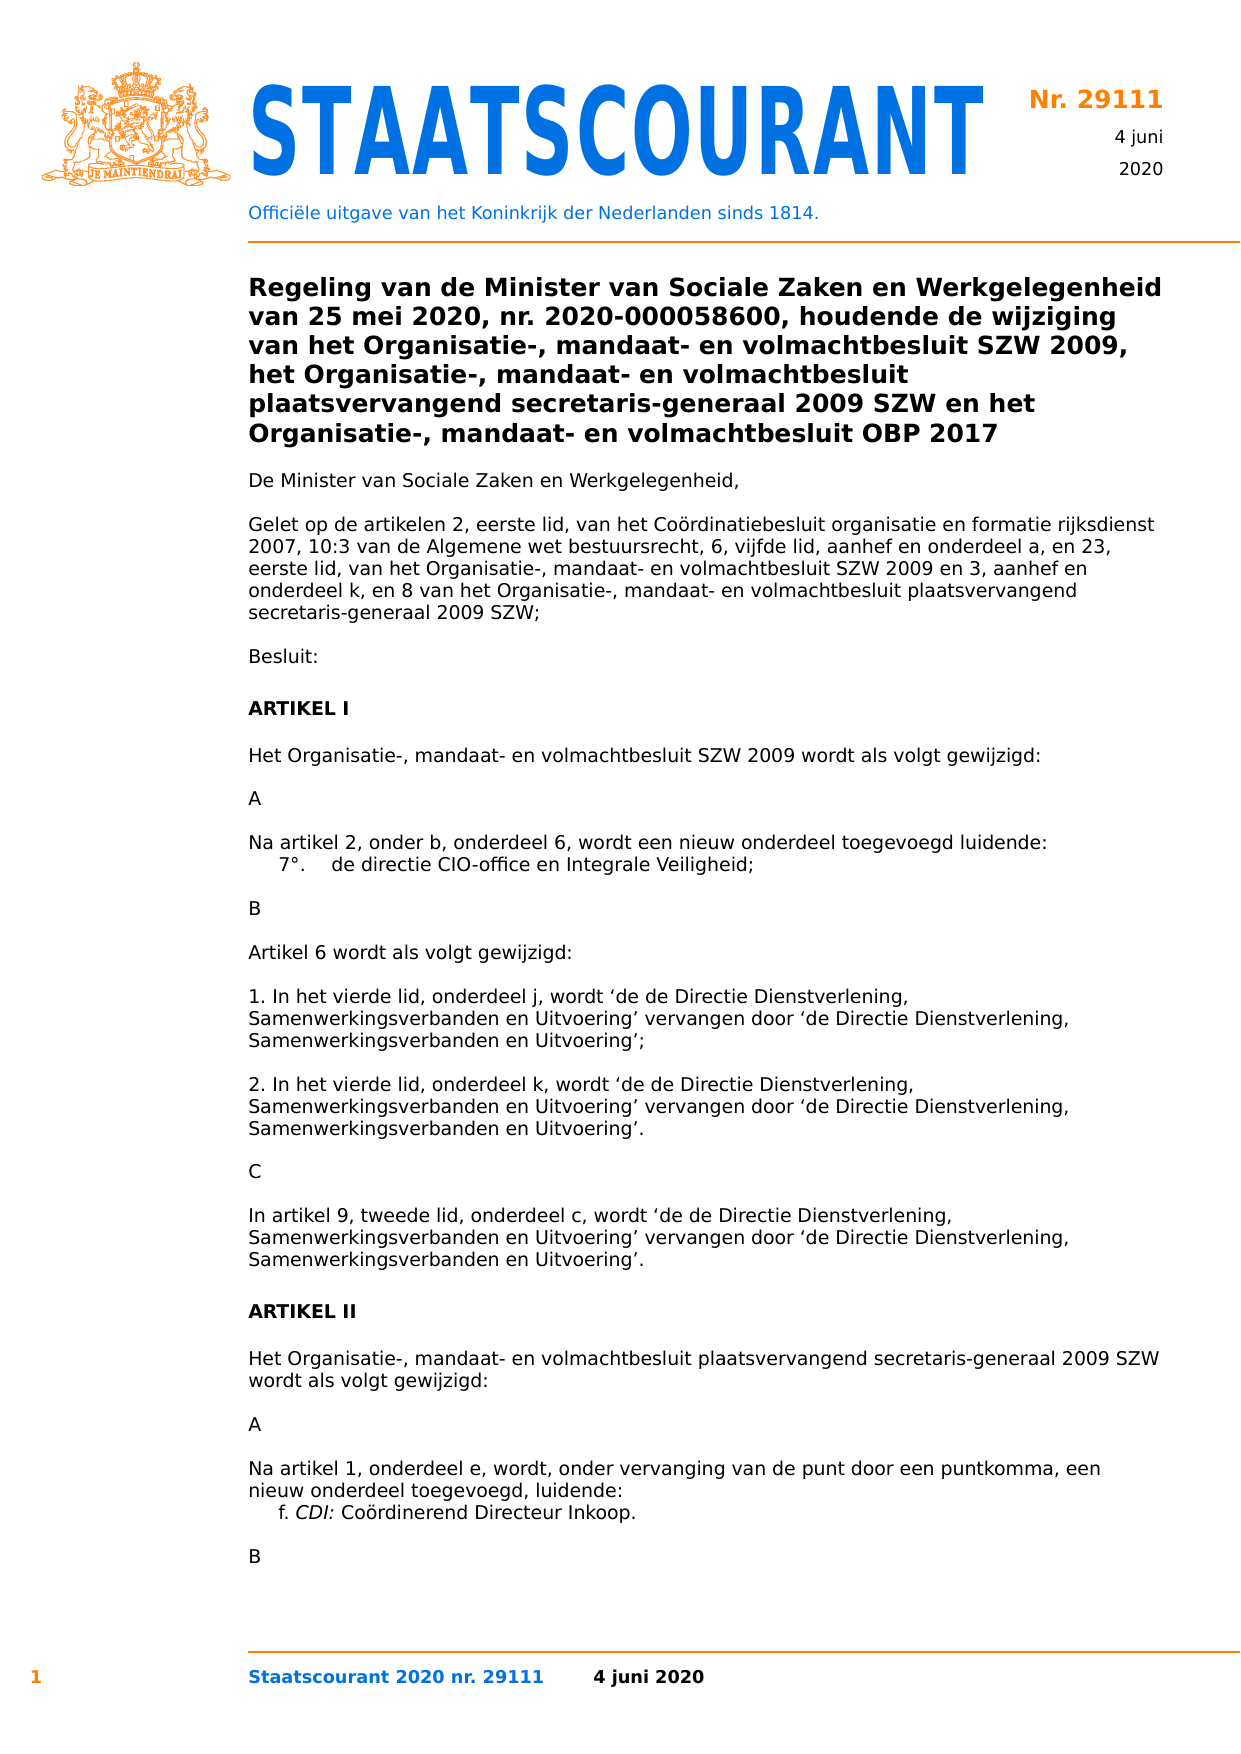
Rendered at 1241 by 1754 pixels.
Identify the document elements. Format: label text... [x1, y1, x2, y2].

text De Minister van Sociale Zaken en Werkgelegenheid, [248, 470, 1163, 492]
text B [248, 1546, 1163, 1568]
table_cell Officiële uitgave van het Koninkrijk der Nederlanden sinds 1814. [248, 203, 1240, 241]
text 2. In het vierde lid, onderdeel k, wordt ‘de de Directie Dienstverlening, Samenwerkingsverbanden en Uitvoering’ vervangen door ‘de Directie Dienstverlening, Samenwerkingsverbanden en Uitvoering’. [248, 1073, 1163, 1139]
subtitle Regeling van de Minister van Sociale Zaken en Werkgelegenheid van 25 mei 2020, nr. 2020-000058600, houdende de wijziging van het Organisatie-, mandaat- en volmachtbesluit SZW 2009, het Organisatie-, mandaat- en volmachtbesluit plaatsvervangend secretaris-generaal 2009 SZW en het Organisatie-, mandaat- en volmachtbesluit OBP 2017 [248, 273, 1163, 448]
text C [248, 1161, 1163, 1183]
text In artikel 9, tweede lid, onderdeel c, wordt ‘de de Directie Dienstverlening, Samenwerkingsverbanden en Uitvoering’ vervangen door ‘de Directie Dienstverlening, Samenwerkingsverbanden en Uitvoering’. [248, 1205, 1163, 1271]
text Artikel 6 wordt als volgt gewijzigd: [248, 942, 1163, 964]
text Gelet op de artikelen 2, eerste lid, van het Coördinatiebesluit organisatie en formatie rijksdienst 2007, 10:3 van de Algemene wet bestuursrecht, 6, vijfde lid, aanhef en onderdeel a, en 23, eerste lid, van het Organisatie-, mandaat- en volmachtbesluit SZW 2009 en 3, aanhef en onderdeel k, en 8 van het Organisatie-, mandaat- en volmachtbesluit plaatsvervangend secretaris-generaal 2009 SZW; [248, 514, 1163, 624]
text Besluit: [248, 646, 1163, 667]
text A [248, 1414, 1163, 1436]
text f. CDI: Coördinerend Directeur Inkoop. [278, 1502, 1163, 1524]
table_cell 2020 [998, 153, 1240, 203]
text B [248, 898, 1163, 920]
table_header Nr. 29111 [998, 62, 1240, 121]
text Na artikel 1, onderdeel e, wordt, onder vervanging van de punt door een puntkomma, een nieuw onderdeel toegevoegd, luidende: [248, 1458, 1163, 1502]
subtitle ARTIKEL II [248, 1301, 1163, 1323]
subtitle ARTIKEL I [248, 697, 1163, 719]
table_header [25, 62, 248, 241]
text 1. In het vierde lid, onderdeel j, wordt ‘de de Directie Dienstverlening, Samenwerkingsverbanden en Uitvoering’ vervangen door ‘de Directie Dienstverlening, Samenwerkingsverbanden en Uitvoering’; [248, 986, 1163, 1052]
text Het Organisatie-, mandaat- en volmachtbesluit SZW 2009 wordt als volgt gewijzigd: [248, 744, 1163, 766]
table_header STAATSCOURANT [248, 62, 998, 203]
table_cell 4 juni [998, 121, 1240, 153]
text Het Organisatie-, mandaat- en volmachtbesluit plaatsvervangend secretaris-generaal 2009 SZW wordt als volgt gewijzigd: [248, 1348, 1163, 1392]
picture [41, 62, 231, 186]
text 7°. de directie CIO-office en Integrale Veiligheid; [278, 854, 1163, 876]
text A [248, 788, 1163, 810]
text Na artikel 2, onder b, onderdeel 6, wordt een nieuw onderdeel toegevoegd luidende: [248, 832, 1163, 854]
